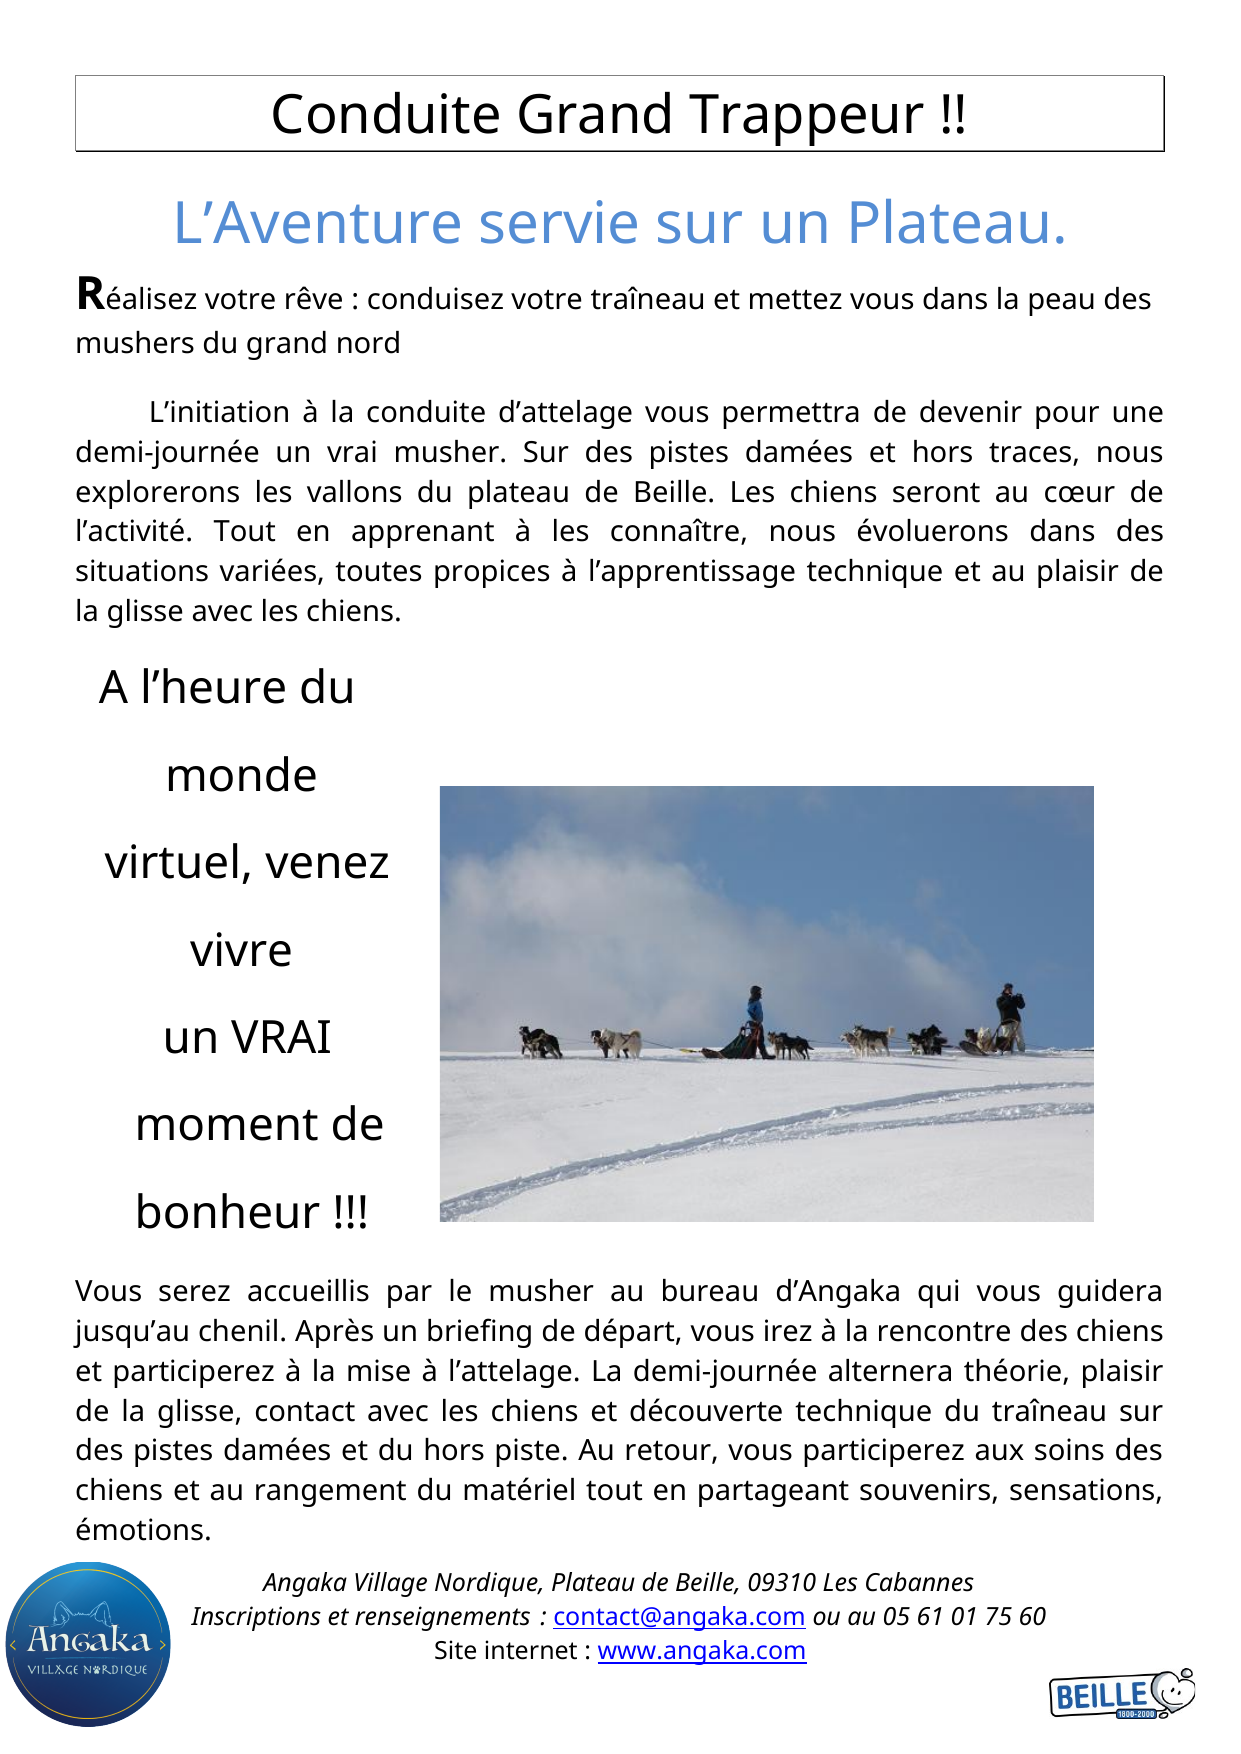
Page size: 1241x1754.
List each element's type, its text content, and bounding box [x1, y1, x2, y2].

subtitle monde [75, 742, 1165, 1223]
text L’initiation à la conduite d’attelage vous permettra de devenir pour une demi-journée un vrai musher. Sur des pistes damées et hors traces, nous explorerons les vallons du plateau de Beille. Les chiens seront au cœur de l’activité. Tout en apprenant à les connaître, nous évoluerons dans des situations variées, toutes propices à l’apprentissage technique et au plaisir de la glisse avec les chiens. [75, 392, 1165, 630]
subtitle [1096, 1092, 1165, 1154]
subtitle vivre [75, 917, 438, 979]
subtitle [1096, 1004, 1165, 1067]
subtitle virtuel, venez [75, 829, 438, 892]
text Réalisez votre rêve : conduisez votre traîneau et mettez vous dans la peau des mushers du grand nord [75, 260, 1165, 362]
subtitle A l’heure du [75, 655, 1165, 717]
subtitle un VRAI [75, 1004, 438, 1067]
subtitle moment de [75, 1092, 438, 1154]
text Vous serez accueillis par le musher au bureau d’Angaka qui vous guidera jusqu’au chenil. Après un briefing de départ, vous irez à la rencontre des chiens et participerez à la mise à l’attelage. La demi-journée alternera théorie, plaisir de la glisse, contact avec les chiens et découverte technique du traîneau sur des pistes damées et du hors piste. Au retour, vous participerez aux soins des chiens et au rangement du matériel tout en partageant souvenirs, sensations, émotions. [75, 1271, 1165, 1548]
subtitle bonheur !!! [75, 1179, 1165, 1242]
picture [439, 786, 1094, 1222]
subtitle [1096, 917, 1165, 979]
text Conduite Grand Trappeur !! [76, 76, 1163, 150]
picture [1049, 1668, 1196, 1719]
text L’Aventure servie sur un Plateau. [75, 181, 1165, 260]
subtitle [1096, 829, 1165, 892]
picture [5, 1562, 171, 1727]
